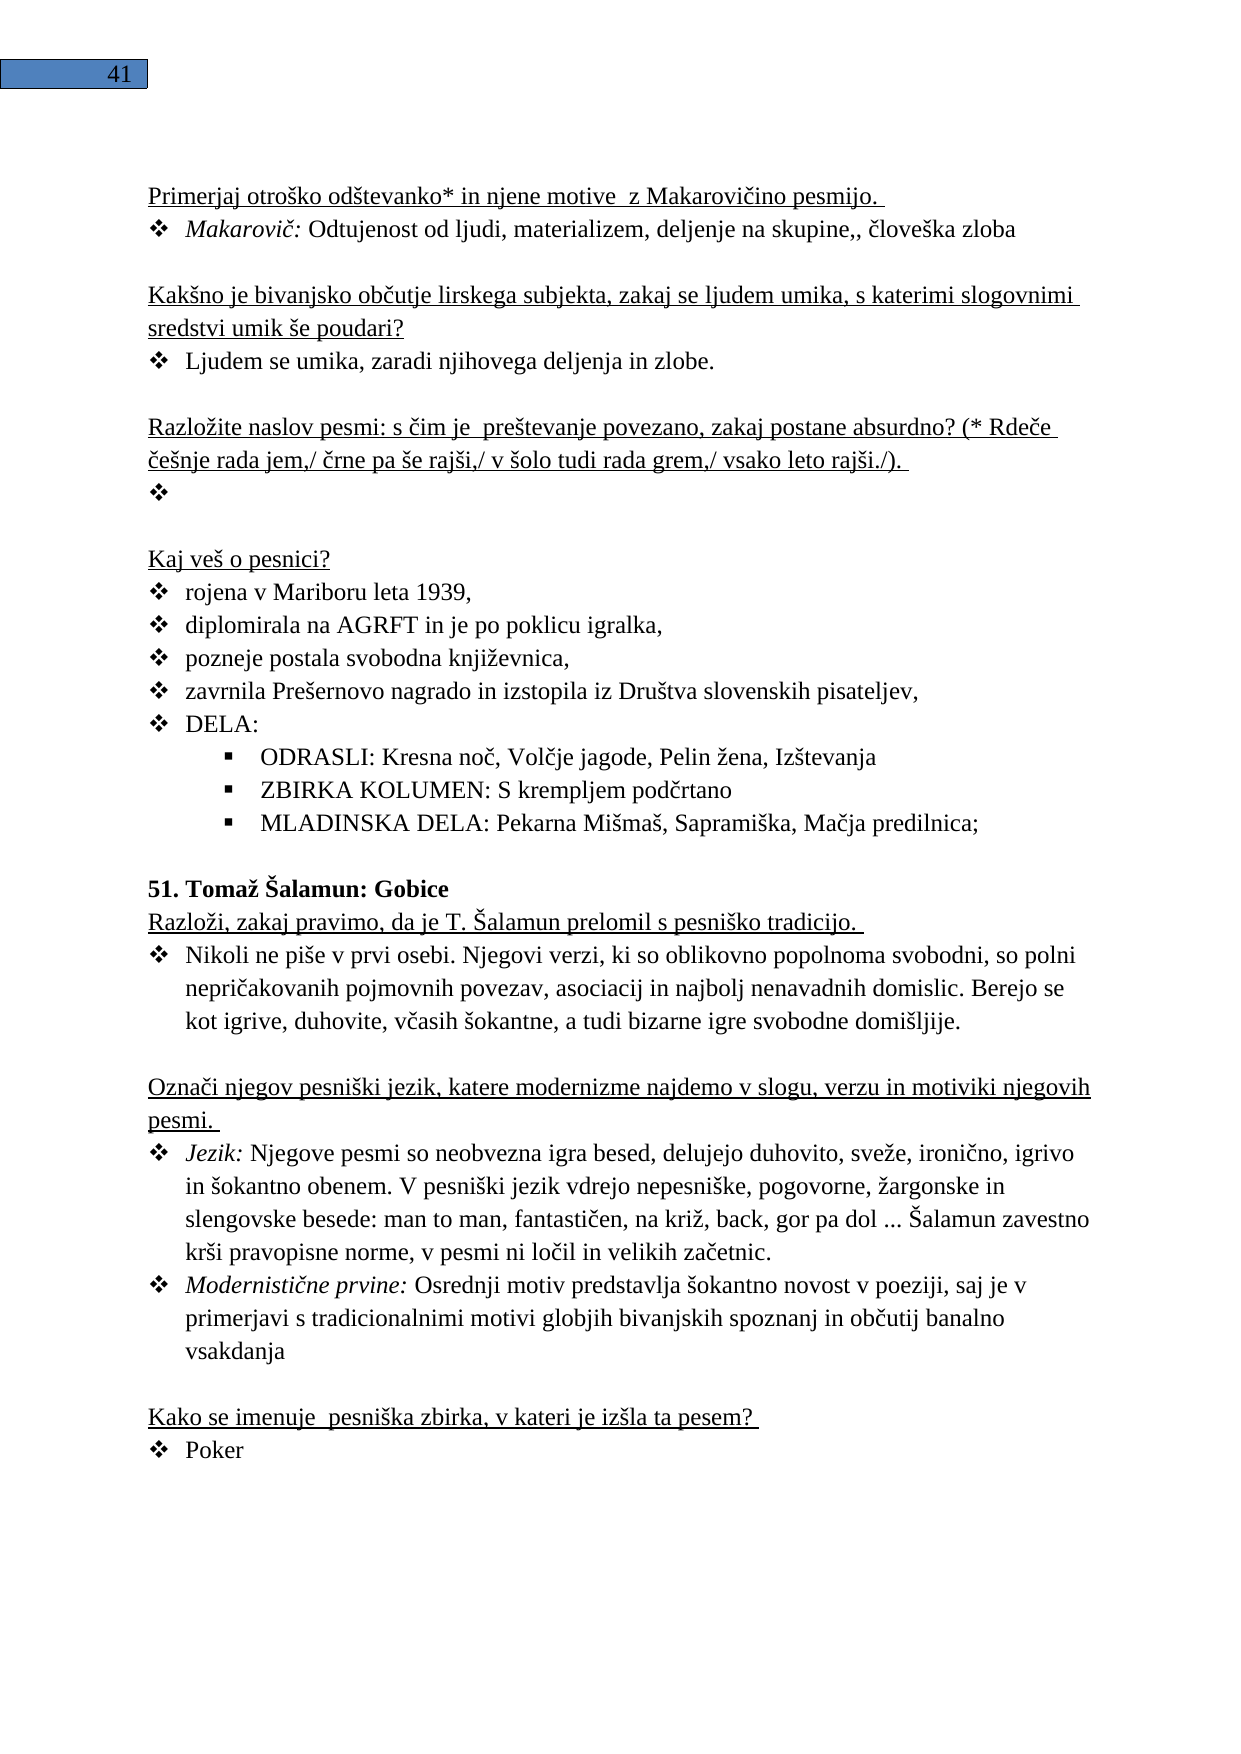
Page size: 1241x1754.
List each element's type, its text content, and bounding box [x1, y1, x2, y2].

list Nikoli ne piše v prvi osebi. Njegovi verzi, ki so oblikovno popolnoma svobodni, so polni nepričakovanih pojmovnih povezav, asociacij in najbolj nenavadnih domislic. Berejo se kot igrive, duhovite, včasih šokantne, a tudi bizarne igre svobodne domišljije. [148, 940, 1092, 1035]
list Poker [148, 1436, 1092, 1464]
list rojena v Mariboru leta 1939, [148, 577, 1092, 606]
text Kaj veš o pesnici? [148, 544, 1092, 573]
list Jezik: Njegove pesmi so neobvezna igra besed, delujejo duhovito, sveže, ironično, igrivo in šokantno obenem. V pesniški jezik vdrejo nepesniške, pogovorne, žargonske in slengovske besede: man to man, fantastičen, na križ, back, gor pa dol ... Šalamun zavestno krši pravopisne norme, v pesmi ni ločil in velikih začetnic. [148, 1138, 1092, 1266]
list Ljudem se umika, zaradi njihovega deljenja in zlobe. [148, 346, 1092, 374]
list diplomirala na AGRFT in je po poklicu igralka, [148, 610, 1092, 639]
text Primerjaj otroško odštevanko* in njene motive z Makarovičino pesmijo. [148, 181, 1092, 209]
list DELA: [148, 709, 1092, 738]
list MLADINSKA DELA: Pekarna Mišmaš, Sapramiška, Mačja predilnica; [223, 808, 1092, 837]
list ODRASLI: Kresna noč, Volčje jagode, Pelin žena, Izštevanja [223, 742, 1092, 771]
list ZBIRKA KOLUMEN: S krempljem podčrtano [223, 775, 1092, 804]
text Razloži, zakaj pravimo, da je T. Šalamun prelomil s pesniško tradicijo. [148, 907, 1092, 936]
text 51. Tomaž Šalamun: Gobice [148, 874, 1092, 903]
text Kakšno je bivanjsko občutje lirskega subjekta, zakaj se ljudem umika, s katerimi slogovnimi sredstvi umik še poudari? [148, 280, 1092, 342]
list zavrnila Prešernovo nagrado in izstopila iz Društva slovenskih pisateljev, [148, 676, 1092, 705]
text Označi njegov pesniški jezik, katere modernizme najdemo v slogu, verzu in motiviki njegovih pesmi. [148, 1072, 1092, 1134]
text Kako se imenuje pesniška zbirka, v kateri je izšla ta pesem? [148, 1402, 1092, 1431]
list Makarovič: Odtujenost od ljudi, materializem, deljenje na skupine,, človeška zloba [148, 214, 1092, 242]
list Modernistične prvine: Osrednji motiv predstavlja šokantno novost v poeziji, saj je v primerjavi s tradicionalnimi motivi globjih bivanjskih spoznanj in občutij banalno vsakdanja [148, 1270, 1092, 1365]
list pozneje postala svobodna književnica, [148, 643, 1092, 672]
text Razložite naslov pesmi: s čim je preštevanje povezano, zakaj postane absurdno? (* Rdeče češnje rada jem,/ črne pa še rajši,/ v šolo tudi rada grem,/ vsako leto rajši./). [148, 412, 1092, 474]
